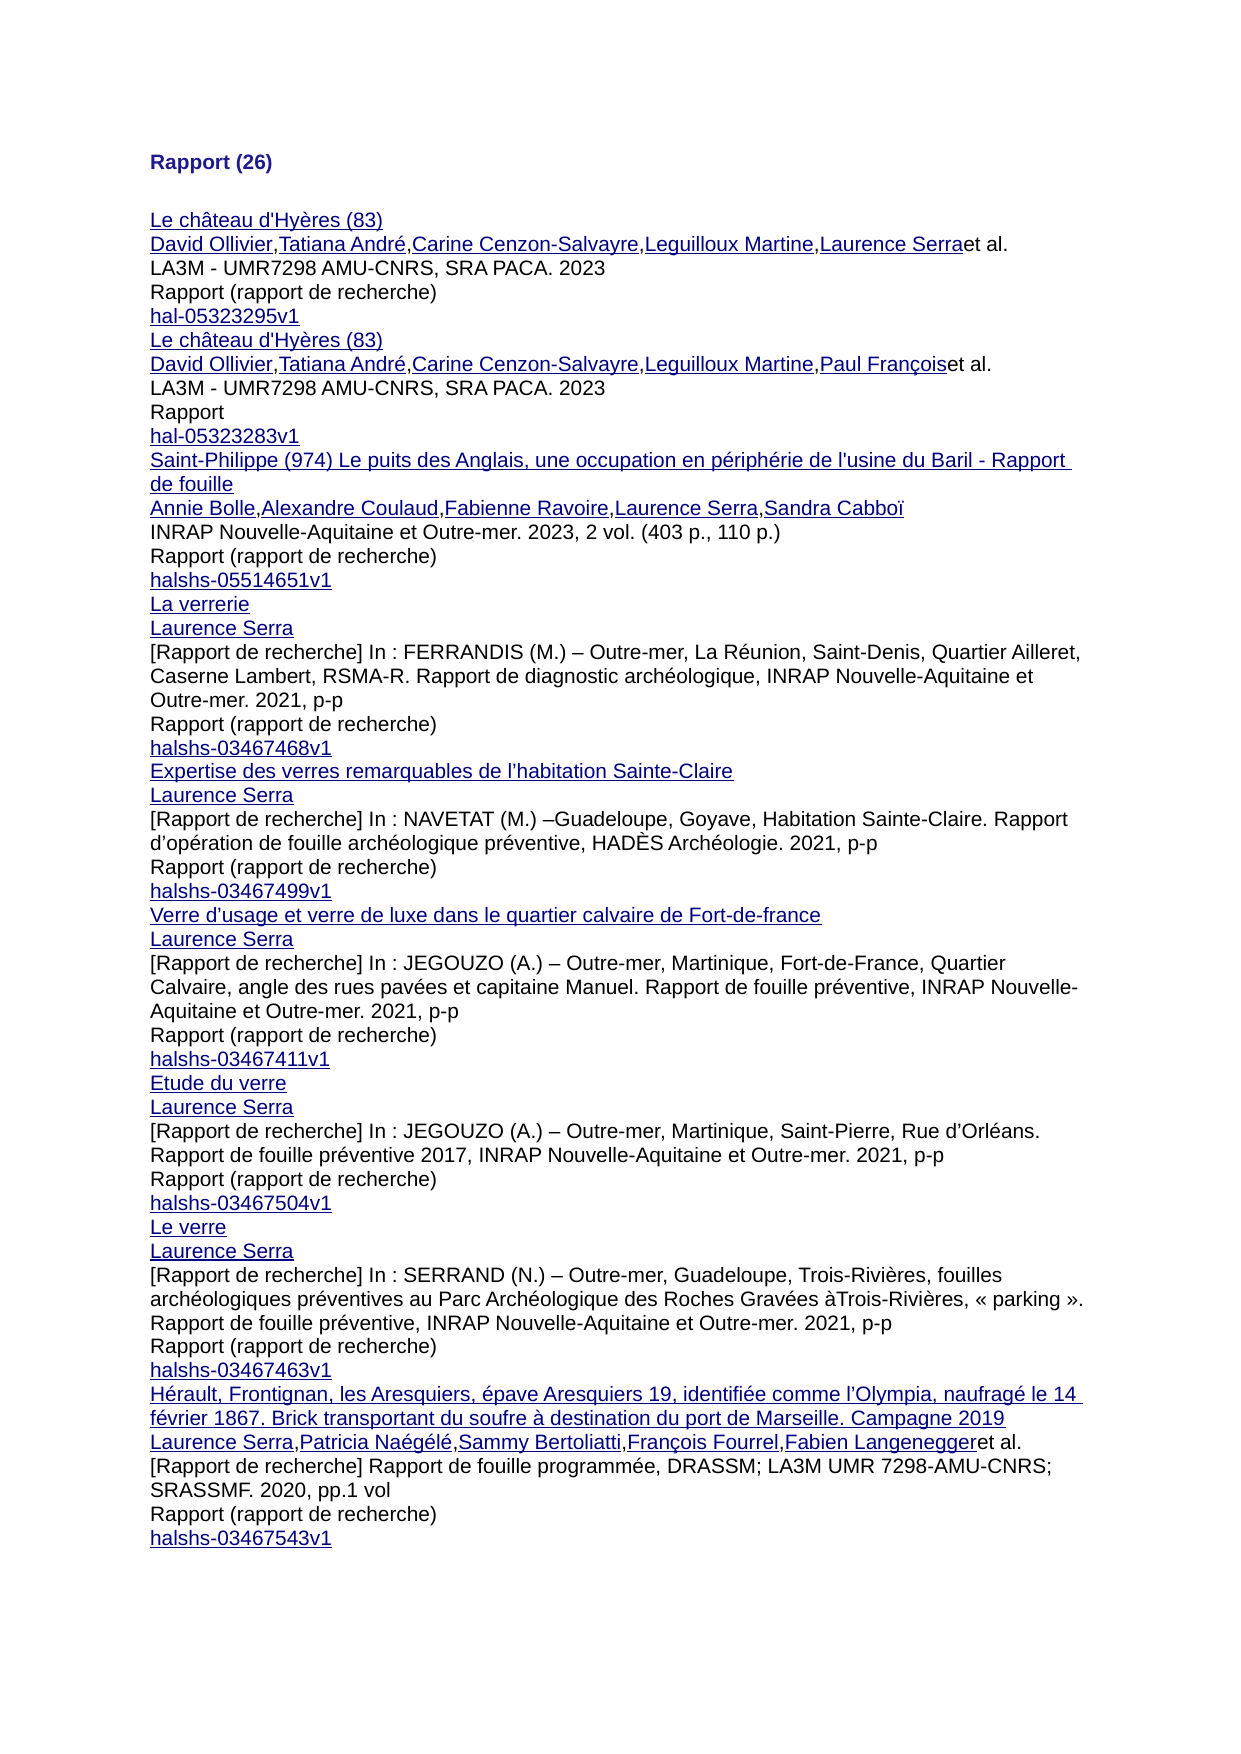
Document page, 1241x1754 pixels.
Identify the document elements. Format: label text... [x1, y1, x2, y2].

table_cell Etude du verre Laurence Serra [Rapport de recherche] In : JEGOUZO (A.) – Outre-mer, Martinique, Saint-Pierre, Rue d’Orléans. Rapport de fouille préventive 2017, INRAP Nouvelle-Aquitaine et Outre-mer. 2021, p-p Rapport (rapport de recherche) halshs-03467504v1 [150, 1071, 1090, 1214]
table_header Le château d'Hyères (83) David Ollivier,Tatiana André,Carine Cenzon-Salvayre,Leguilloux Martine,Laurence Serraet al. LA3M - UMR7298 AMU-CNRS, SRA PACA. 2023 Rapport (rapport de recherche) hal-05323295v1 [150, 208, 1090, 328]
table_cell La verrerie Laurence Serra [Rapport de recherche] In : FERRANDIS (M.) – Outre-mer, La Réunion, Saint-Denis, Quartier Ailleret, Caserne Lambert, RSMA-R. Rapport de diagnostic archéologique, INRAP Nouvelle-Aquitaine et Outre-mer. 2021, p-p Rapport (rapport de recherche) halshs-03467468v1 [150, 592, 1090, 759]
table_cell Le château d'Hyères (83) David Ollivier,Tatiana André,Carine Cenzon-Salvayre,Leguilloux Martine,Paul Françoiset al. LA3M - UMR7298 AMU-CNRS, SRA PACA. 2023 Rapport hal-05323283v1 [150, 328, 1090, 448]
table_cell Le verre Laurence Serra [Rapport de recherche] In : SERRAND (N.) – Outre-mer, Guadeloupe, Trois-Rivières, fouilles archéologiques préventives au Parc Archéologique des Roches Gravées àTrois-Rivières, « parking ». Rapport de fouille préventive, INRAP Nouvelle-Aquitaine et Outre-mer. 2021, p-p Rapport (rapport de recherche) halshs-03467463v1 [150, 1215, 1090, 1382]
table_cell Hérault, Frontignan, les Aresquiers, épave Aresquiers 19, identifiée comme l’Olympia, naufragé le 14 février 1867. Brick transportant du soufre à destination du port de Marseille. Campagne 2019 Laurence Serra,Patricia Naégélé,Sammy Bertoliatti,François Fourrel,Fabien Langeneggeret al. [Rapport de recherche] Rapport de fouille programmée, DRASSM; LA3M UMR 7298-AMU-CNRS; SRASSMF. 2020, pp.1 vol Rapport (rapport de recherche) halshs-03467543v1 [150, 1382, 1090, 1550]
table_cell Verre d’usage et verre de luxe dans le quartier calvaire de Fort-de-france Laurence Serra [Rapport de recherche] In : JEGOUZO (A.) – Outre-mer, Martinique, Fort-de-France, Quartier Calvaire, angle des rues pavées et capitaine Manuel. Rapport de fouille préventive, INRAP Nouvelle-Aquitaine et Outre-mer. 2021, p-p Rapport (rapport de recherche) halshs-03467411v1 [150, 903, 1090, 1071]
table_cell Expertise des verres remarquables de l’habitation Sainte-Claire Laurence Serra [Rapport de recherche] In : NAVETAT (M.) –Guadeloupe, Goyave, Habitation Sainte-Claire. Rapport d’opération de fouille archéologique préventive, HADÈS Archéologie. 2021, p-p Rapport (rapport de recherche) halshs-03467499v1 [150, 759, 1090, 903]
table_cell Saint-Philippe (974) Le puits des Anglais, une occupation en périphérie de l'usine du Baril - Rapport de fouille Annie Bolle,Alexandre Coulaud,Fabienne Ravoire,Laurence Serra,Sandra Cabboï INRAP Nouvelle-Aquitaine et Outre-mer. 2023, 2 vol. (403 p., 110 p.) Rapport (rapport de recherche) halshs-05514651v1 [150, 448, 1090, 592]
subtitle Rapport (26) [150, 150, 1090, 174]
